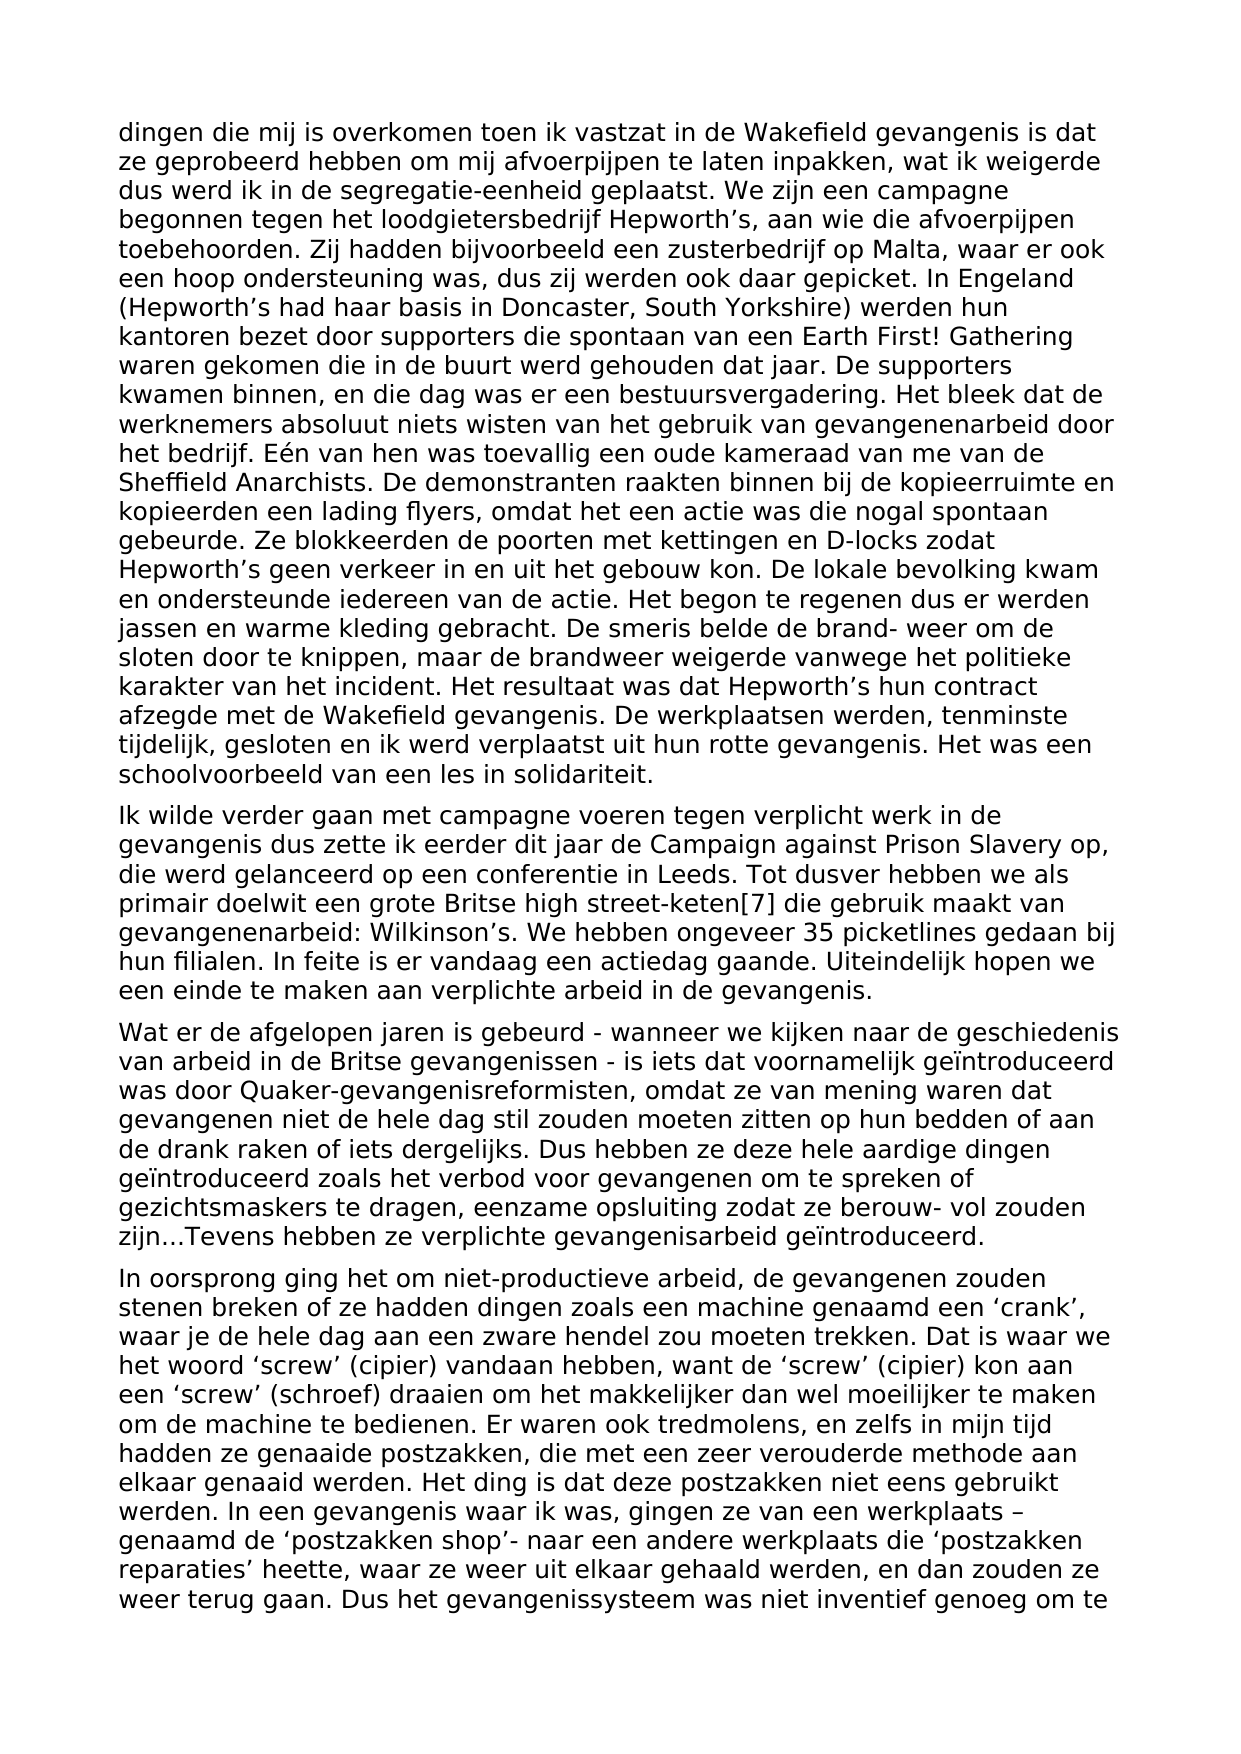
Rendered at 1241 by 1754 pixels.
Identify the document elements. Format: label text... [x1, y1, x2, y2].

text Wat er de afgelopen jaren is gebeurd - wanneer we kijken naar de geschiedenis van arbeid in de Britse gevangenissen - is iets dat voornamelijk geïntroduceerd was door Quaker-gevangenisreformisten, omdat ze van mening waren dat gevangenen niet de hele dag stil zouden moeten zitten op hun bedden of aan de drank raken of iets dergelijks. Dus hebben ze deze hele aardige dingen geïntroduceerd zoals het verbod voor gevangenen om te spreken of gezichtsmaskers te dragen, eenzame opsluiting zodat ze berouw- vol zouden zijn...Tevens hebben ze verplichte gevangenisarbeid geïntroduceerd. [118, 1018, 1122, 1251]
text In oorsprong ging het om niet-productieve arbeid, de gevangenen zouden stenen breken of ze hadden dingen zoals een machine genaamd een ‘crank’, waar je de hele dag aan een zware hendel zou moeten trekken. Dat is waar we het woord ‘screw’ (cipier) vandaan hebben, want de ‘screw’ (cipier) kon aan een ‘screw’ (schroef) draaien om het makkelijker dan wel moeilijker te maken om de machine te bedienen. Er waren ook tredmolens, en zelfs in mijn tijd hadden ze genaaide postzakken, die met een zeer verouderde methode aan elkaar genaaid werden. Het ding is dat deze postzakken niet eens gebruikt werden. In een gevangenis waar ik was, gingen ze van een werkplaats – genaamd de ‘postzakken shop’- naar een andere werkplaats die ‘postzakken reparaties’ heette, waar ze weer uit elkaar gehaald werden, en dan zouden ze weer terug gaan. Dus het gevangenissysteem was niet inventief genoeg om te [118, 1264, 1122, 1614]
text Ik wilde verder gaan met campagne voeren tegen verplicht werk in de gevangenis dus zette ik eerder dit jaar de Campaign against Prison Slavery op, die werd gelanceerd op een conferentie in Leeds. Tot dusver hebben we als primair doelwit een grote Britse high street-keten[7] die gebruik maakt van gevangenenarbeid: Wilkinson’s. We hebben ongeveer 35 picketlines gedaan bij hun filialen. In feite is er vandaag een actiedag gaande. Uiteindelijk hopen we een einde te maken aan verplichte arbeid in de gevangenis. [118, 801, 1122, 1006]
text dingen die mij is overkomen toen ik vastzat in de Wakefield gevangenis is dat ze geprobeerd hebben om mij afvoerpijpen te laten inpakken, wat ik weigerde dus werd ik in de segregatie-eenheid geplaatst. We zijn een campagne begonnen tegen het loodgietersbedrijf Hepworth’s, aan wie die afvoerpijpen toebehoorden. Zij hadden bijvoorbeeld een zusterbedrijf op Malta, waar er ook een hoop ondersteuning was, dus zij werden ook daar gepicket. In Engeland (Hepworth’s had haar basis in Doncaster, South Yorkshire) werden hun kantoren bezet door supporters die spontaan van een Earth First! Gathering waren gekomen die in de buurt werd gehouden dat jaar. De supporters kwamen binnen, en die dag was er een bestuursvergadering. Het bleek dat de werknemers absoluut niets wisten van het gebruik van gevangenenarbeid door het bedrijf. Eén van hen was toevallig een oude kameraad van me van de Sheffield Anarchists. De demonstranten raakten binnen bij de kopieerruimte en kopieerden een lading flyers, omdat het een actie was die nogal spontaan gebeurde. Ze blokkeerden de poorten met kettingen en D-locks zodat Hepworth’s geen verkeer in en uit het gebouw kon. De lokale bevolking kwam en ondersteunde iedereen van de actie. Het begon te regenen dus er werden jassen en warme kleding gebracht. De smeris belde de brand- weer om de sloten door te knippen, maar de brandweer weigerde vanwege het politieke karakter van het incident. Het resultaat was dat Hepworth’s hun contract afzegde met de Wakefield gevangenis. De werkplaatsen werden, tenminste tijdelijk, gesloten en ik werd verplaatst uit hun rotte gevangenis. Het was een schoolvoorbeeld van een les in solidariteit. [118, 118, 1122, 789]
